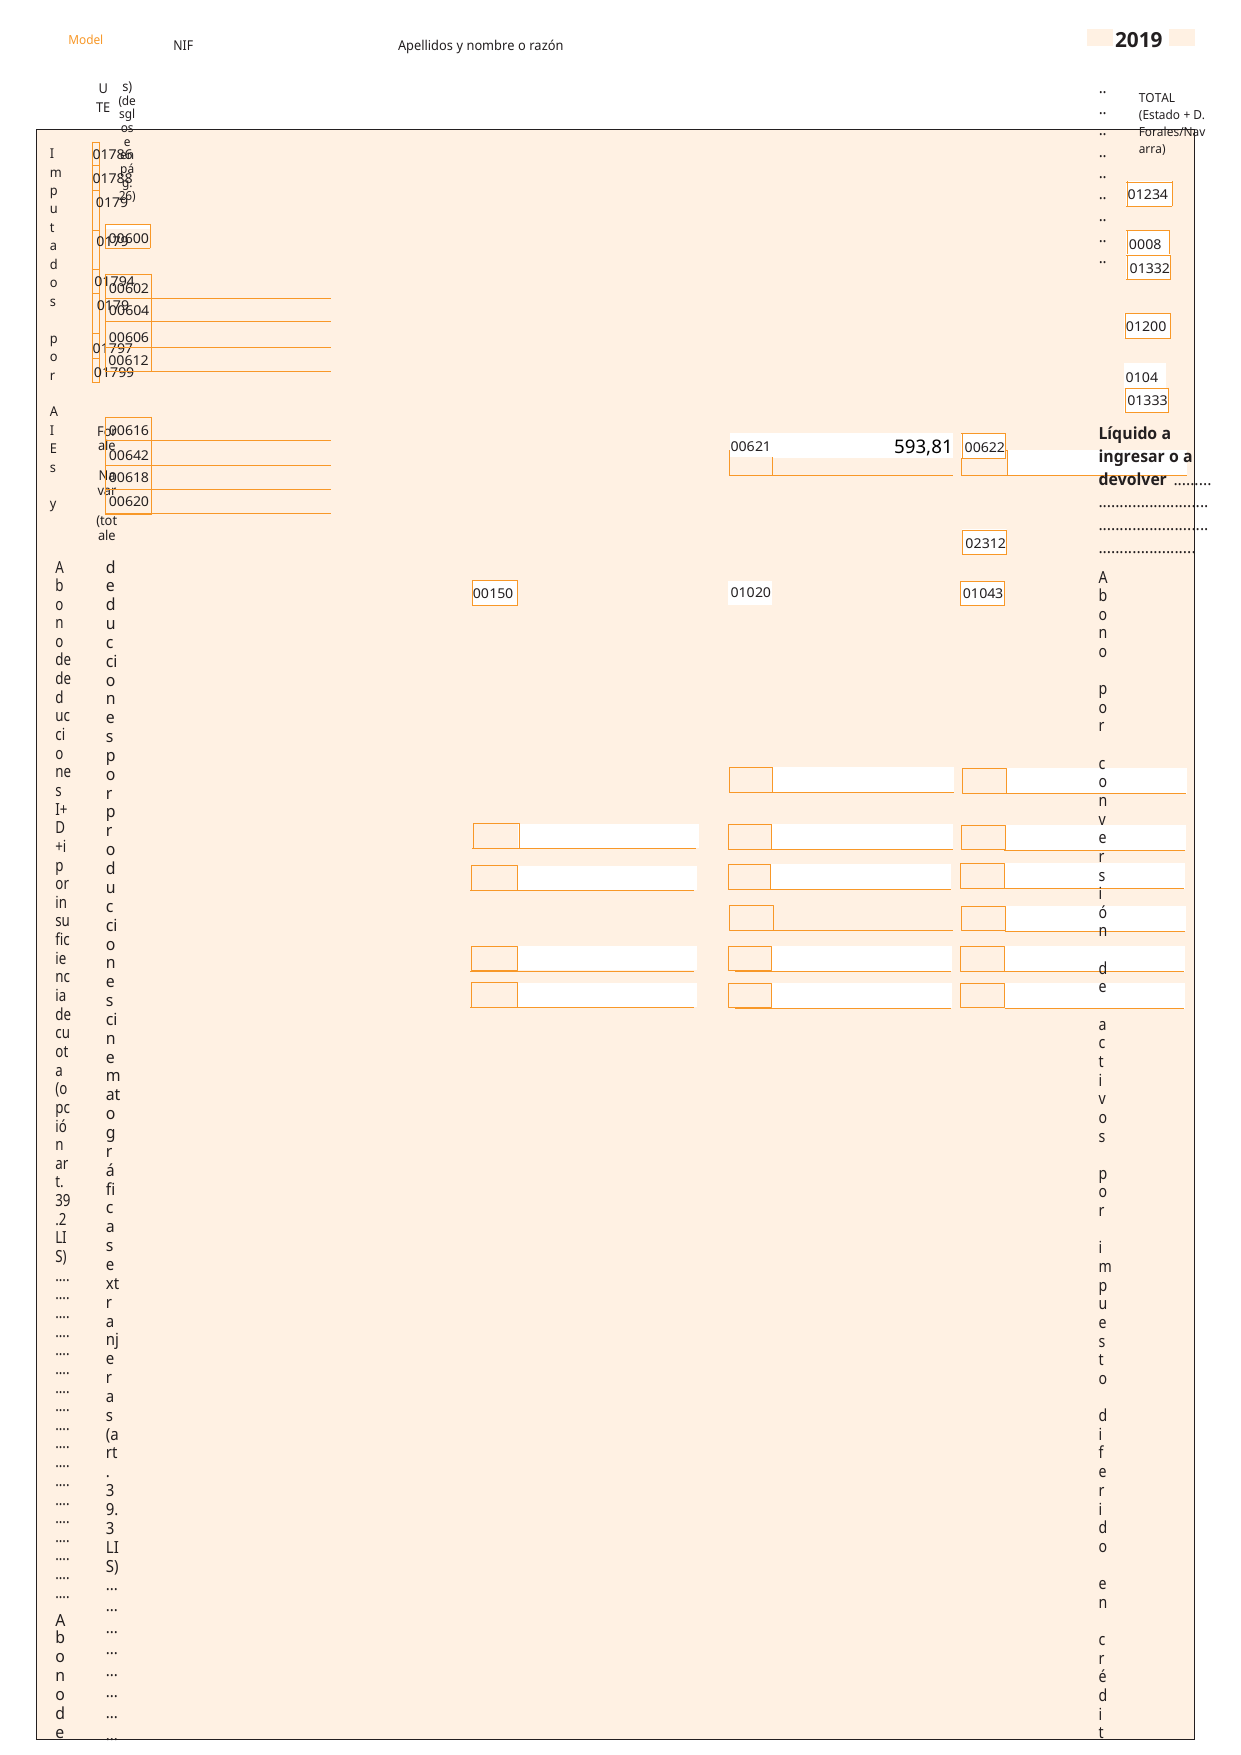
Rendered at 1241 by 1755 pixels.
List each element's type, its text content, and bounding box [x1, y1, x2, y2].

text 593,81 [773, 438, 952, 458]
text 00622 [964, 438, 1005, 456]
text 01200 [1126, 317, 1170, 336]
text 01042 [1125, 368, 1166, 388]
text 00621 [730, 437, 773, 456]
text 01332 [1129, 259, 1170, 277]
text 00083 [1129, 235, 1169, 254]
text 02312 [965, 534, 1006, 552]
text 01333 [1127, 391, 1168, 409]
text 01234 [1128, 185, 1172, 203]
text Líquido a ingresar o a devolver .................................................................................... [730, 433, 953, 458]
text 00150 [473, 584, 517, 602]
text 01020 [730, 583, 772, 602]
text 01043 [963, 584, 1004, 603]
text (desglose en pág. 26) [118, 94, 136, 129]
text TOTAL (Estado + D. Forales/Navarra) [1139, 89, 1211, 158]
